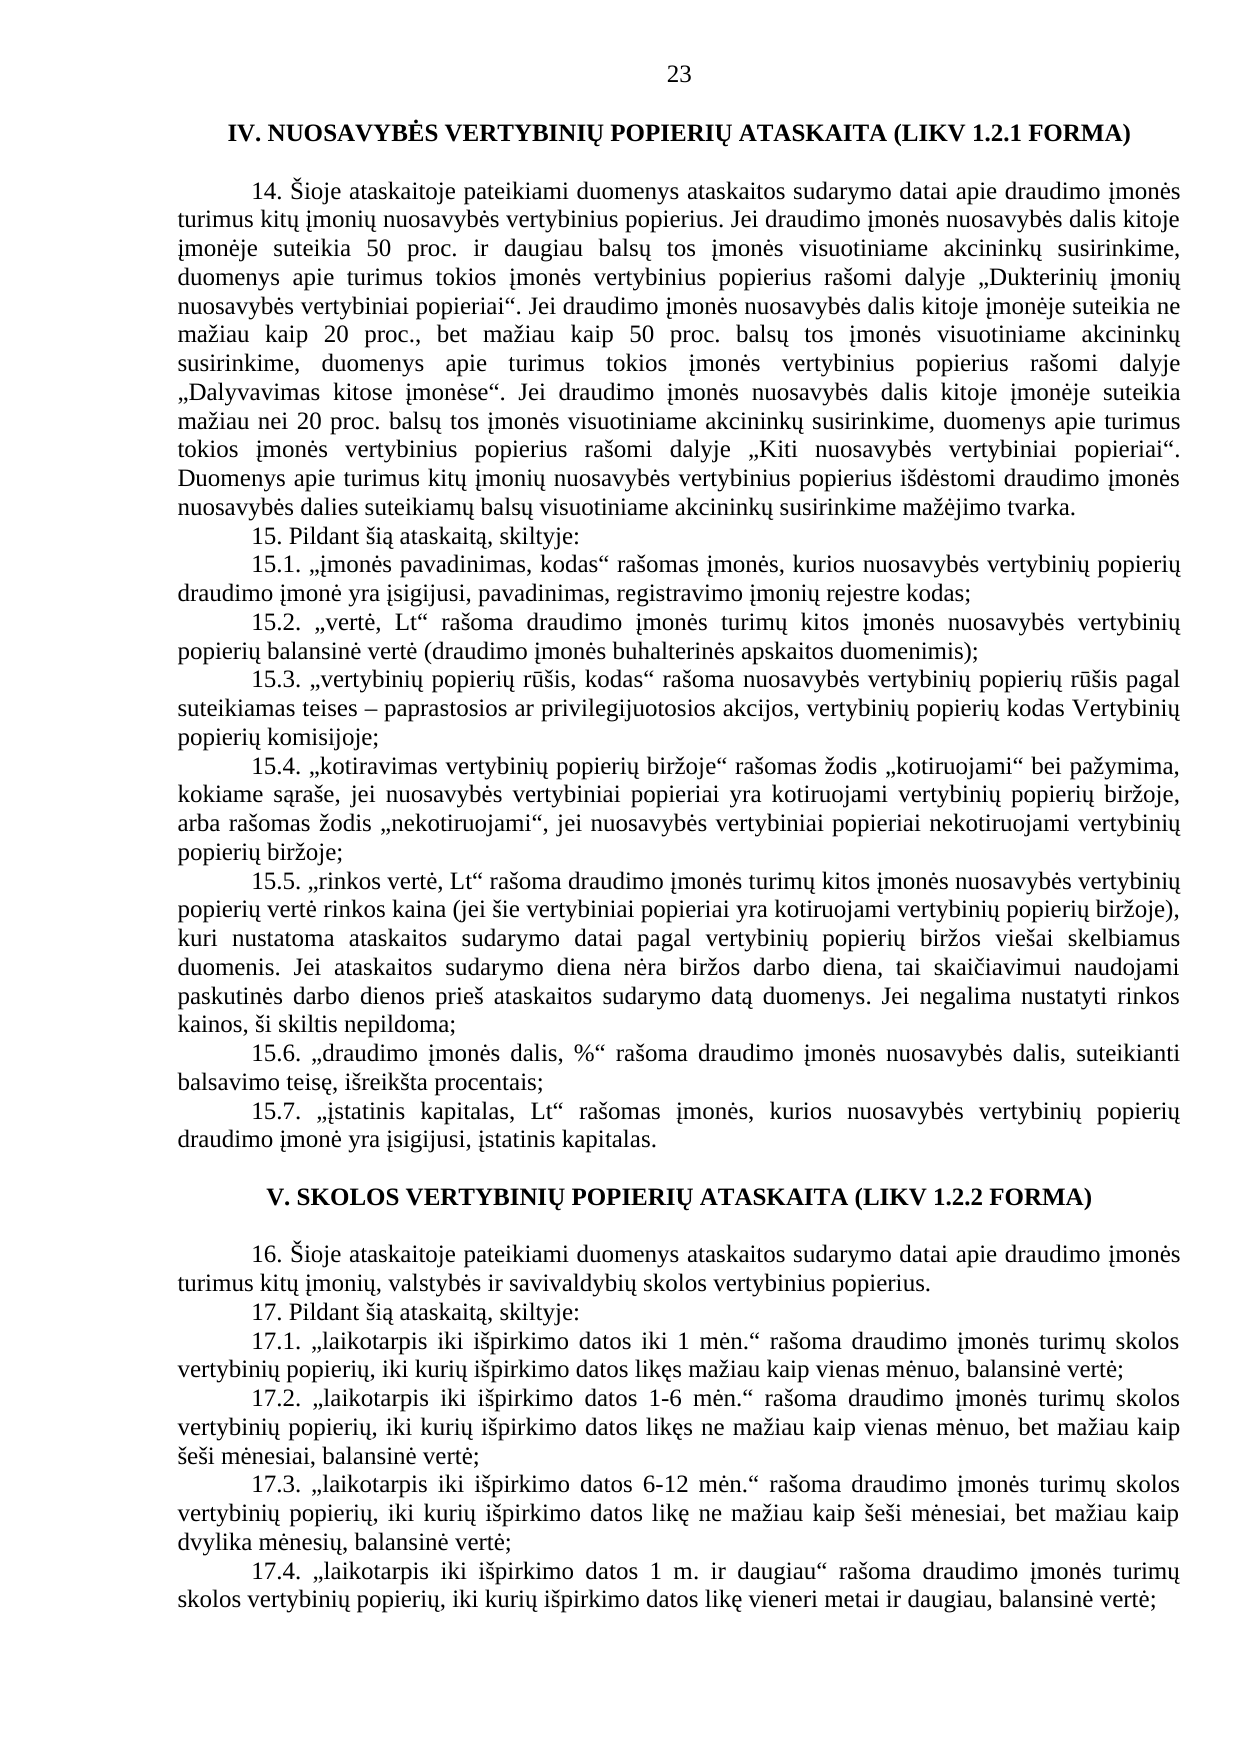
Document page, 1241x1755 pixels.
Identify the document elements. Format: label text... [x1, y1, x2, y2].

text 14. Šioje ataskaitoje pateikiami duomenys ataskaitos sudarymo datai apie draudimo įmonės turimus kitų įmonių nuosavybės vertybinius popierius. Jei draudimo įmonės nuosavybės dalis kitoje įmonėje suteikia 50 proc. ir daugiau balsų tos įmonės visuotiniame akcininkų susirinkime, duomenys apie turimus tokios įmonės vertybinius popierius rašomi dalyje „Dukterinių įmonių nuosavybės vertybiniai popieriai“. Jei draudimo įmonės nuosavybės dalis kitoje įmonėje suteikia ne mažiau kaip 20 proc., bet mažiau kaip 50 proc. balsų tos įmonės visuotiniame akcininkų susirinkime, duomenys apie turimus tokios įmonės vertybinius popierius rašomi dalyje „Dalyvavimas kitose įmonėse“. Jei draudimo įmonės nuosavybės dalis kitoje įmonėje suteikia mažiau nei 20 proc. balsų tos įmonės visuotiniame akcininkų susirinkime, duomenys apie turimus tokios įmonės vertybinius popierius rašomi dalyje „Kiti nuosavybės vertybiniai popieriai“. Duomenys apie turimus kitų įmonių nuosavybės vertybinius popierius išdėstomi draudimo įmonės nuosavybės dalies suteikiamų balsų visuotiniame akcininkų susirinkime mažėjimo tvarka. [177, 176, 1181, 521]
text 15.1. „įmonės pavadinimas, kodas“ rašomas įmonės, kurios nuosavybės vertybinių popierių draudimo įmonė yra įsigijusi, pavadinimas, registravimo įmonių rejestre kodas; [177, 549, 1181, 607]
text 15.2. „vertė, Lt“ rašoma draudimo įmonės turimų kitos įmonės nuosavybės vertybinių popierių balansinė vertė (draudimo įmonės buhalterinės apskaitos duomenimis); [177, 607, 1181, 664]
text IV. NUOSAVYBĖS VERTYBINIŲ POPIERIŲ ATASKAITA (LIKV 1.2.1 FORMA) [177, 118, 1181, 147]
text 15.6. „draudimo įmonės dalis, %“ rašoma draudimo įmonės nuosavybės dalis, suteikianti balsavimo teisę, išreikšta procentais; [177, 1038, 1181, 1096]
text 17. Pildant šią ataskaitą, skiltyje: [177, 1297, 1181, 1326]
text V. SKOLOS VERTYBINIŲ POPIERIŲ ATASKAITA (LIKV 1.2.2 FORMA) [177, 1182, 1181, 1211]
text 15.7. „įstatinis kapitalas, Lt“ rašomas įmonės, kurios nuosavybės vertybinių popierių draudimo įmonė yra įsigijusi, įstatinis kapitalas. [177, 1096, 1181, 1153]
text 17.4. „laikotarpis iki išpirkimo datos 1 m. ir daugiau“ rašoma draudimo įmonės turimų skolos vertybinių popierių, iki kurių išpirkimo datos likę vieneri metai ir daugiau, balansinė vertė; [177, 1556, 1181, 1613]
text 16. Šioje ataskaitoje pateikiami duomenys ataskaitos sudarymo datai apie draudimo įmonės turimus kitų įmonių, valstybės ir savivaldybių skolos vertybinius popierius. [177, 1239, 1181, 1297]
text 15.3. „vertybinių popierių rūšis, kodas“ rašoma nuosavybės vertybinių popierių rūšis pagal suteikiamas teises – paprastosios ar privilegijuotosios akcijos, vertybinių popierių kodas Vertybinių popierių komisijoje; [177, 664, 1181, 751]
text 15.4. „kotiravimas vertybinių popierių biržoje“ rašomas žodis „kotiruojami“ bei pažymima, kokiame sąraše, jei nuosavybės vertybiniai popieriai yra kotiruojami vertybinių popierių biržoje, arba rašomas žodis „nekotiruojami“, jei nuosavybės vertybiniai popieriai nekotiruojami vertybinių popierių biržoje; [177, 751, 1181, 866]
text 15. Pildant šią ataskaitą, skiltyje: [177, 521, 1181, 549]
text 17.3. „laikotarpis iki išpirkimo datos 6-12 mėn.“ rašoma draudimo įmonės turimų skolos vertybinių popierių, iki kurių išpirkimo datos likę ne mažiau kaip šeši mėnesiai, bet mažiau kaip dvylika mėnesių, balansinė vertė; [177, 1469, 1181, 1556]
text 15.5. „rinkos vertė, Lt“ rašoma draudimo įmonės turimų kitos įmonės nuosavybės vertybinių popierių vertė rinkos kaina (jei šie vertybiniai popieriai yra kotiruojami vertybinių popierių biržoje), kuri nustatoma ataskaitos sudarymo datai pagal vertybinių popierių biržos viešai skelbiamus duomenis. Jei ataskaitos sudarymo diena nėra biržos darbo diena, tai skaičiavimui naudojami paskutinės darbo dienos prieš ataskaitos sudarymo datą duomenys. Jei negalima nustatyti rinkos kainos, ši skiltis nepildoma; [177, 866, 1181, 1038]
text 17.1. „laikotarpis iki išpirkimo datos iki 1 mėn.“ rašoma draudimo įmonės turimų skolos vertybinių popierių, iki kurių išpirkimo datos likęs mažiau kaip vienas mėnuo, balansinė vertė; [177, 1326, 1181, 1383]
text 17.2. „laikotarpis iki išpirkimo datos 1-6 mėn.“ rašoma draudimo įmonės turimų skolos vertybinių popierių, iki kurių išpirkimo datos likęs ne mažiau kaip vienas mėnuo, bet mažiau kaip šeši mėnesiai, balansinė vertė; [177, 1383, 1181, 1469]
